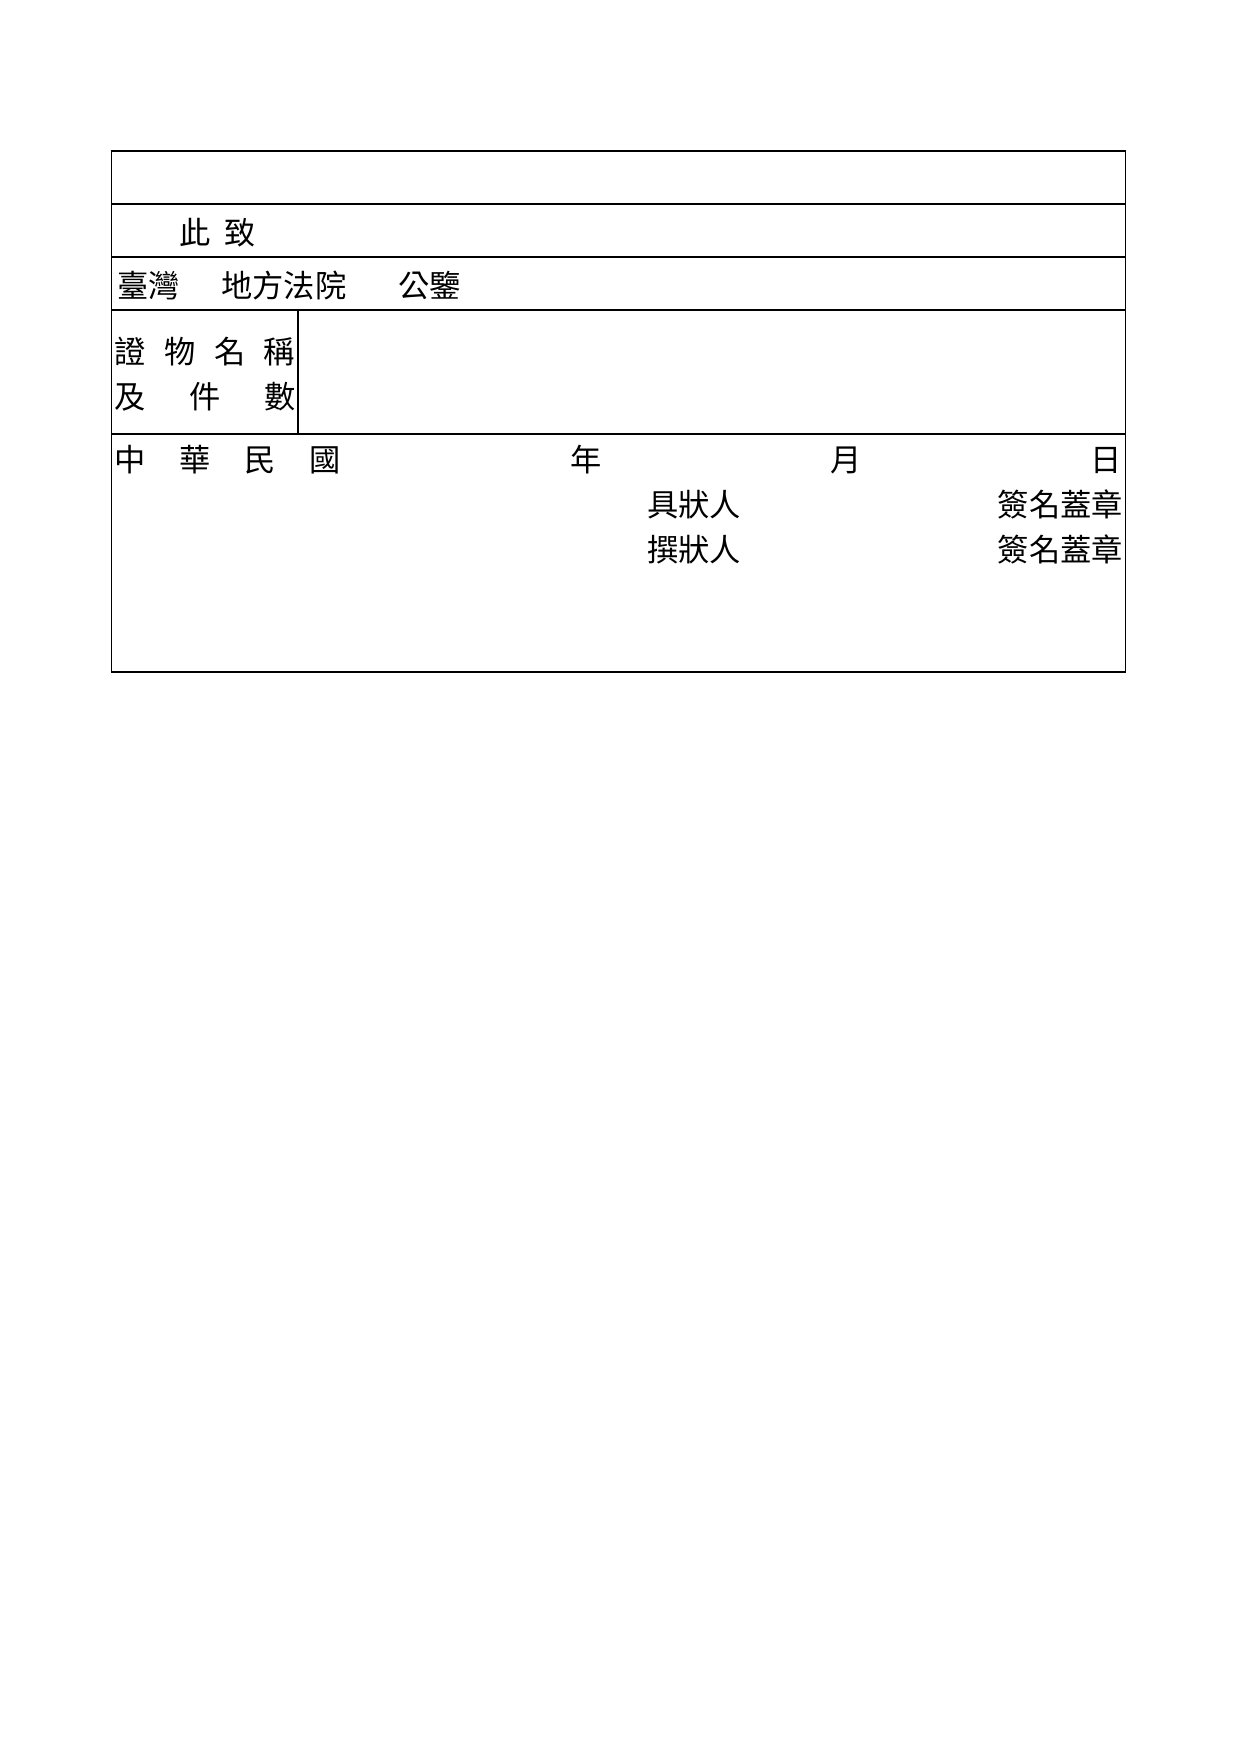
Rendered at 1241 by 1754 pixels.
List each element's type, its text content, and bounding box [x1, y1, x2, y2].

table_cell [299, 311, 1125, 433]
table_cell 此 致 [112, 205, 1125, 256]
table_cell 證物名稱 及件數 [112, 311, 297, 433]
table_cell 臺灣 地方法院 公鑒 [112, 258, 1125, 309]
table_cell 中華民國 年 月 日 具狀人 簽名蓋章 撰狀人 簽名蓋章 [112, 435, 1125, 671]
table_cell [112, 152, 1125, 203]
